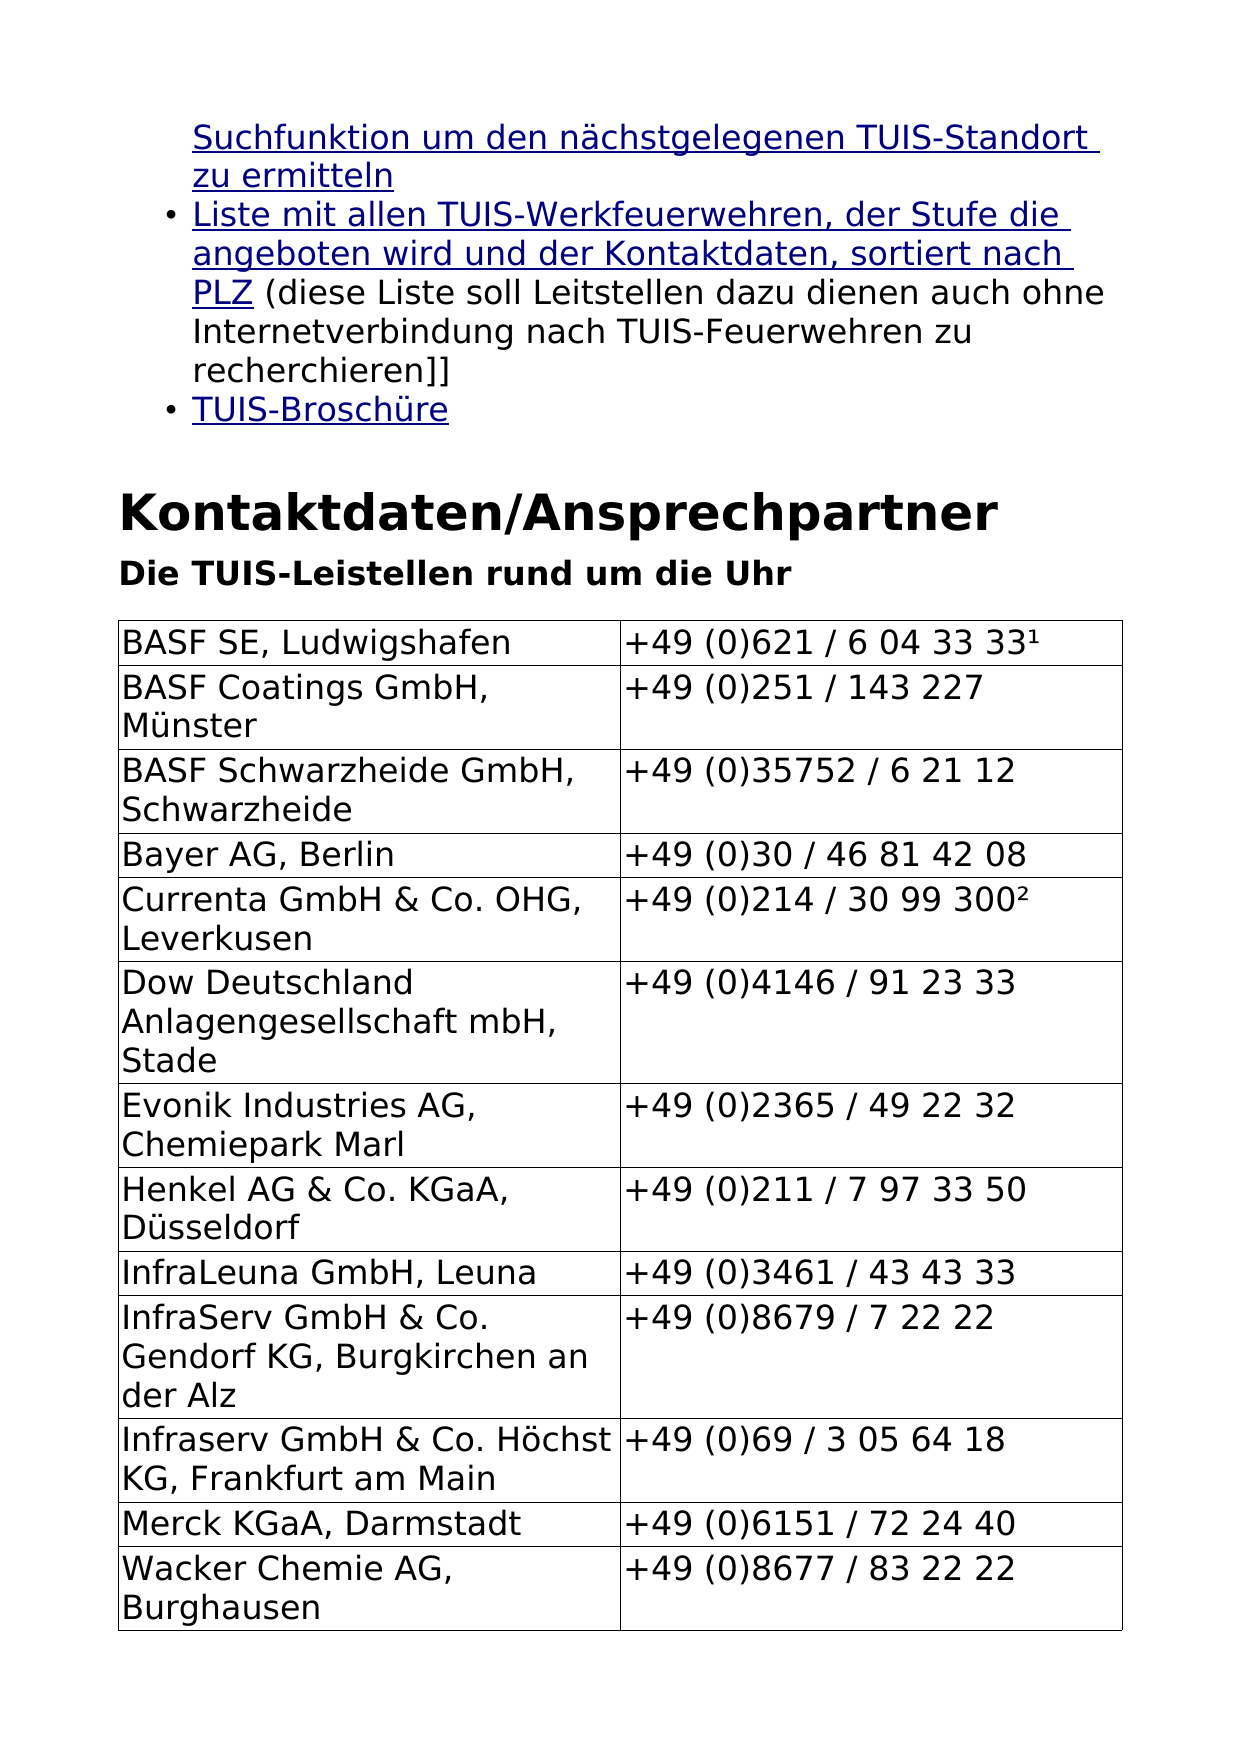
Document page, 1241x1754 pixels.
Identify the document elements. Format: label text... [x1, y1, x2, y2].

table_cell Dow Deutschland Anlagengesellschaft mbH, Stade [119, 962, 620, 1083]
table_cell +49 (0)6151 / 72 24 40 [621, 1503, 1122, 1546]
table_cell +49 (0)211 / 7 97 33 50 [621, 1168, 1122, 1251]
table_cell BASF Coatings GmbH, Münster [119, 666, 620, 749]
table_cell Infraserv GmbH & Co. Höchst KG, Frankfurt am Main [119, 1419, 620, 1502]
table_cell +49 (0)8677 / 83 22 22 [621, 1547, 1122, 1630]
table_cell +49 (0)30 / 46 81 42 08 [621, 834, 1122, 877]
table_cell BASF Schwarzheide GmbH, Schwarzheide [119, 750, 620, 832]
table_cell InfraLeuna GmbH, Leuna [119, 1252, 620, 1295]
table_cell Currenta GmbH & Co. OHG, Leverkusen [119, 878, 620, 961]
table_cell Evonik Industries AG, Chemiepark Marl [119, 1084, 620, 1167]
table_header +49 (0)621 / 6 04 33 33¹ [621, 621, 1122, 665]
text Die TUIS-Leistellen rund um die Uhr [118, 554, 1122, 593]
table_cell Merck KGaA, Darmstadt [119, 1503, 620, 1546]
table_cell +49 (0)35752 / 6 21 12 [621, 750, 1122, 832]
table_cell +49 (0)3461 / 43 43 33 [621, 1252, 1122, 1295]
table_cell +49 (0)214 / 30 99 300² [621, 878, 1122, 961]
table_cell +49 (0)8679 / 7 22 22 [621, 1296, 1122, 1418]
table_cell +49 (0)4146 / 91 23 33 [621, 962, 1122, 1083]
subtitle Kontaktdaten/Ansprechpartner [118, 483, 1122, 542]
table_cell +49 (0)251 / 143 227 [621, 666, 1122, 749]
list Liste mit allen TUIS-Werkfeuerwehren, der Stufe die angeboten wird und der Kontaktdaten, sortiert nach PLZ (diese Liste soll Leitstellen dazu dienen auch ohne Internetverbindung nach TUIS-Feuerwehren zu recherchieren]] [177, 196, 1122, 390]
table_cell Bayer AG, Berlin [119, 834, 620, 877]
table_cell +49 (0)69 / 3 05 64 18 [621, 1419, 1122, 1502]
table_cell Henkel AG & Co. KGaA, Düsseldorf [119, 1168, 620, 1251]
list TUIS-Broschüre [177, 390, 1122, 429]
table_cell InfraServ GmbH & Co. Gendorf KG, Burgkirchen an der Alz [119, 1296, 620, 1418]
table_cell +49 (0)2365 / 49 22 32 [621, 1084, 1122, 1167]
table_header BASF SE, Ludwigshafen [119, 621, 620, 665]
list Suchfunktion um den nächstgelegenen TUIS-Standort zu ermitteln [177, 118, 1122, 196]
table_cell Wacker Chemie AG, Burghausen [119, 1547, 620, 1630]
